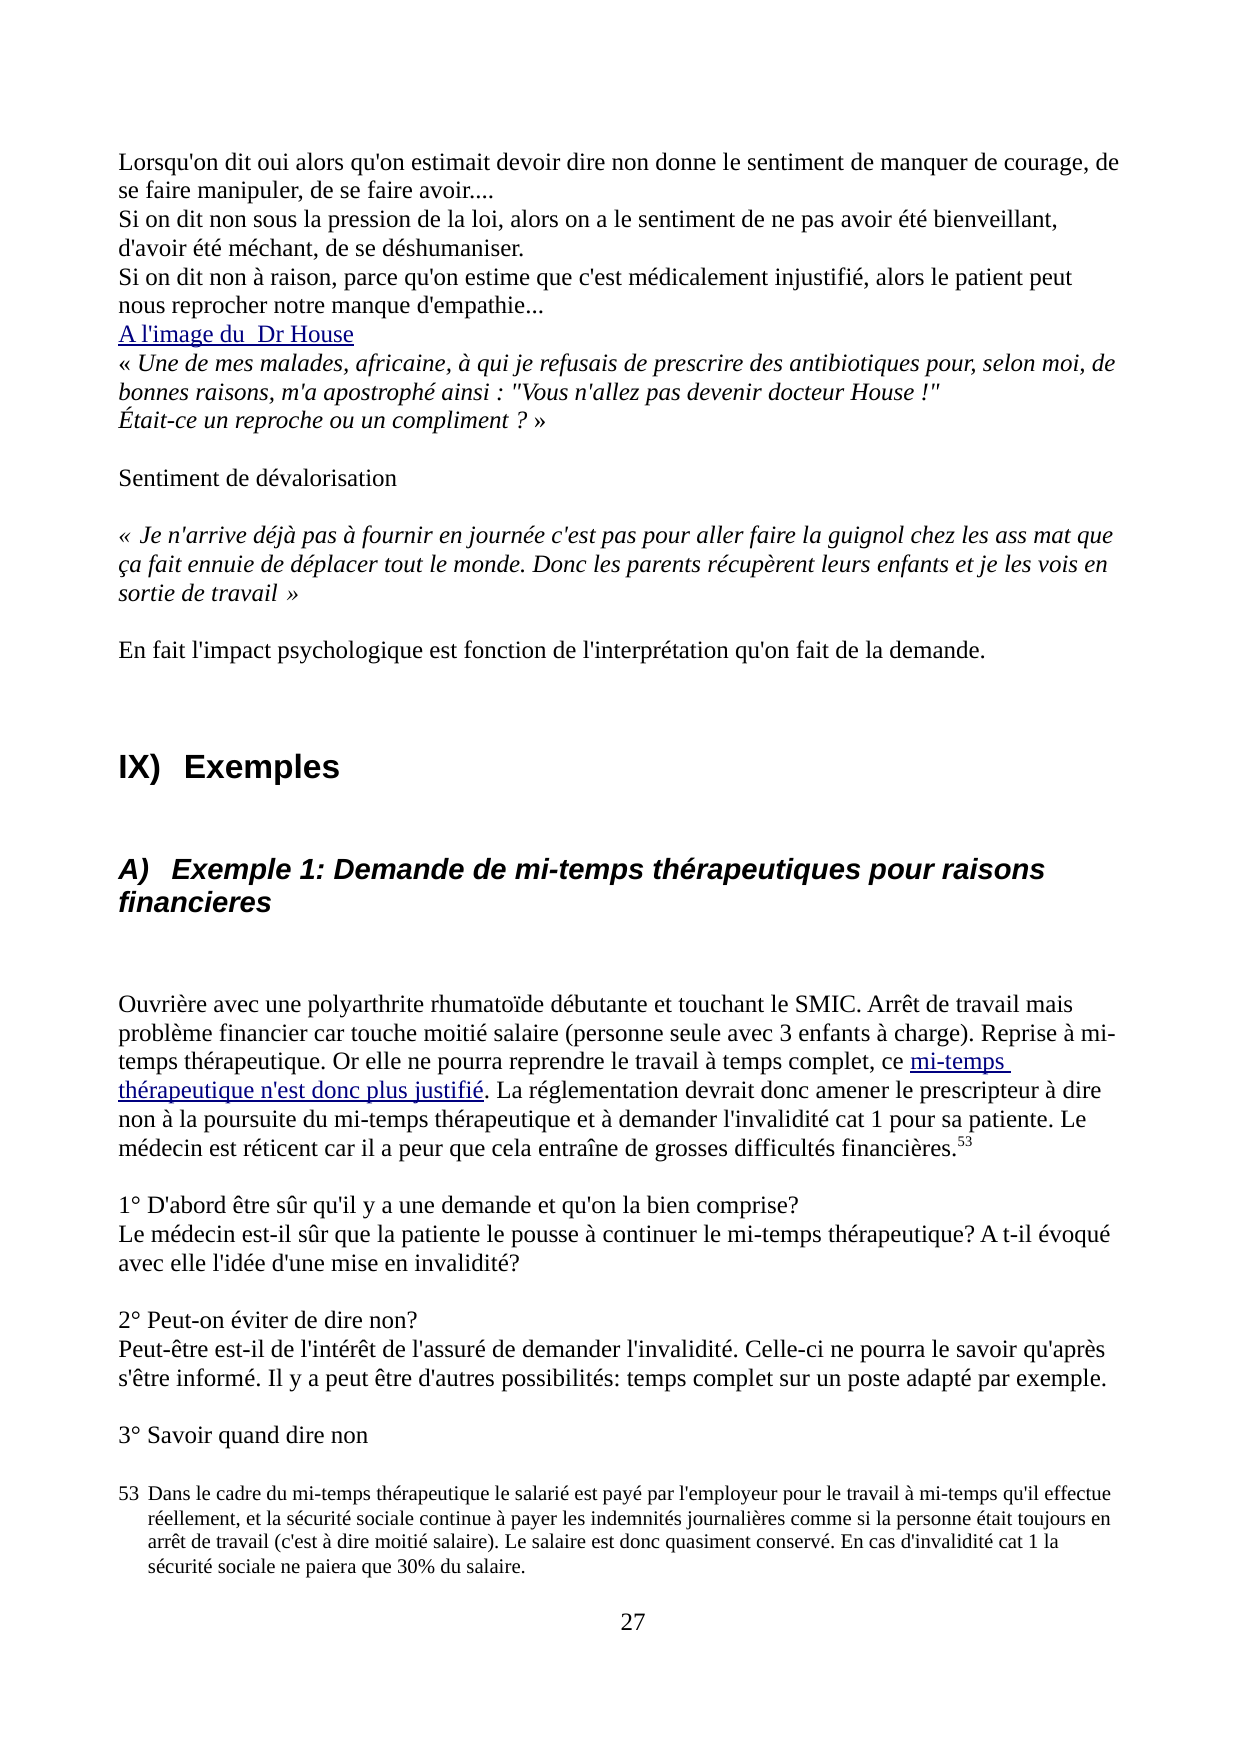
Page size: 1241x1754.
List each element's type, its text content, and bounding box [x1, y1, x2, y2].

text Si on dit non sous la pression de la loi, alors on a le sentiment de ne pas avoir été bienveillant, d'avoir été méchant, de se déshumaniser. [118, 204, 1122, 262]
text « Je n'arrive déjà pas à fournir en journée c'est pas pour aller faire la guignol chez les ass mat que ça fait ennuie de déplacer tout le monde. Donc les parents récupèrent leurs enfants et je les vois en sortie de travail » [118, 521, 1122, 607]
text Ouvrière avec une polyarthrite rhumatoïde débutante et touchant le SMIC. Arrêt de travail mais problème financier car touche moitié salaire (personne seule avec 3 enfants à charge). Reprise à mi-temps thérapeutique. Or elle ne pourra reprendre le travail à temps complet, ce mi-temps thérapeutique n'est donc plus justifié. La réglementation devrait donc amener le prescripteur à dire non à la poursuite du mi-temps thérapeutique et à demander l'invalidité cat 1 pour sa patiente. Le médecin est réticent car il a peur que cela entraîne de grosses difficultés financières. [118, 989, 1122, 1161]
text Était-ce un reproche ou un compliment ? » [118, 406, 1122, 434]
text Peut-être est-il de l'intérêt de l'assuré de demander l'invalidité. Celle-ci ne pourra le savoir qu'après s'être informé. Il y a peut être d'autres possibilités: temps complet sur un poste adapté par exemple. [118, 1334, 1122, 1391]
text « Une de mes malades, africaine, à qui je refusais de prescrire des antibiotiques pour, selon moi, de bonnes raisons, m'a apostrophé ainsi : "Vous n'allez pas devenir docteur House !" [118, 348, 1122, 406]
text 3° Savoir quand dire non [118, 1420, 1122, 1449]
text 2° Peut-on éviter de dire non? [118, 1305, 1122, 1334]
subtitle Exemple 1: Demande de mi-temps thérapeutiques pour raisons financieres [118, 852, 1122, 919]
text Si on dit non à raison, parce qu'on estime que c'est médicalement injustifié, alors le patient peut nous reprocher notre manque d'empathie... [118, 262, 1122, 319]
text En fait l'impact psychologique est fonction de l'interprétation qu'on fait de la demande. [118, 636, 1122, 664]
text Le médecin est-il sûr que la patiente le pousse à continuer le mi-temps thérapeutique? A t-il évoqué avec elle l'idée d'une mise en invalidité? [118, 1219, 1122, 1276]
text A l'image du Dr House [118, 319, 1122, 348]
subtitle Exemples [118, 747, 1122, 786]
text 1° D'abord être sûr qu'il y a une demande et qu'on la bien comprise? [118, 1190, 1122, 1219]
text Sentiment de dévalorisation [118, 463, 1122, 492]
text Lorsqu'on dit oui alors qu'on estimait devoir dire non donne le sentiment de manquer de courage, de se faire manipuler, de se faire avoir.... [118, 147, 1122, 204]
text Dans le cadre du mi-temps thérapeutique le salarié est payé par l'employeur pour le travail à mi-temps qu'il effectue réellement, et la sécurité sociale continue à payer les indemnités journalières comme si la personne était toujours en arrêt de travail (c'est à dire moitié salaire). Le salaire est donc quasiment conservé. En cas d'invalidité cat 1 la sécurité sociale ne paiera que 30% du salaire. [118, 1481, 1122, 1578]
